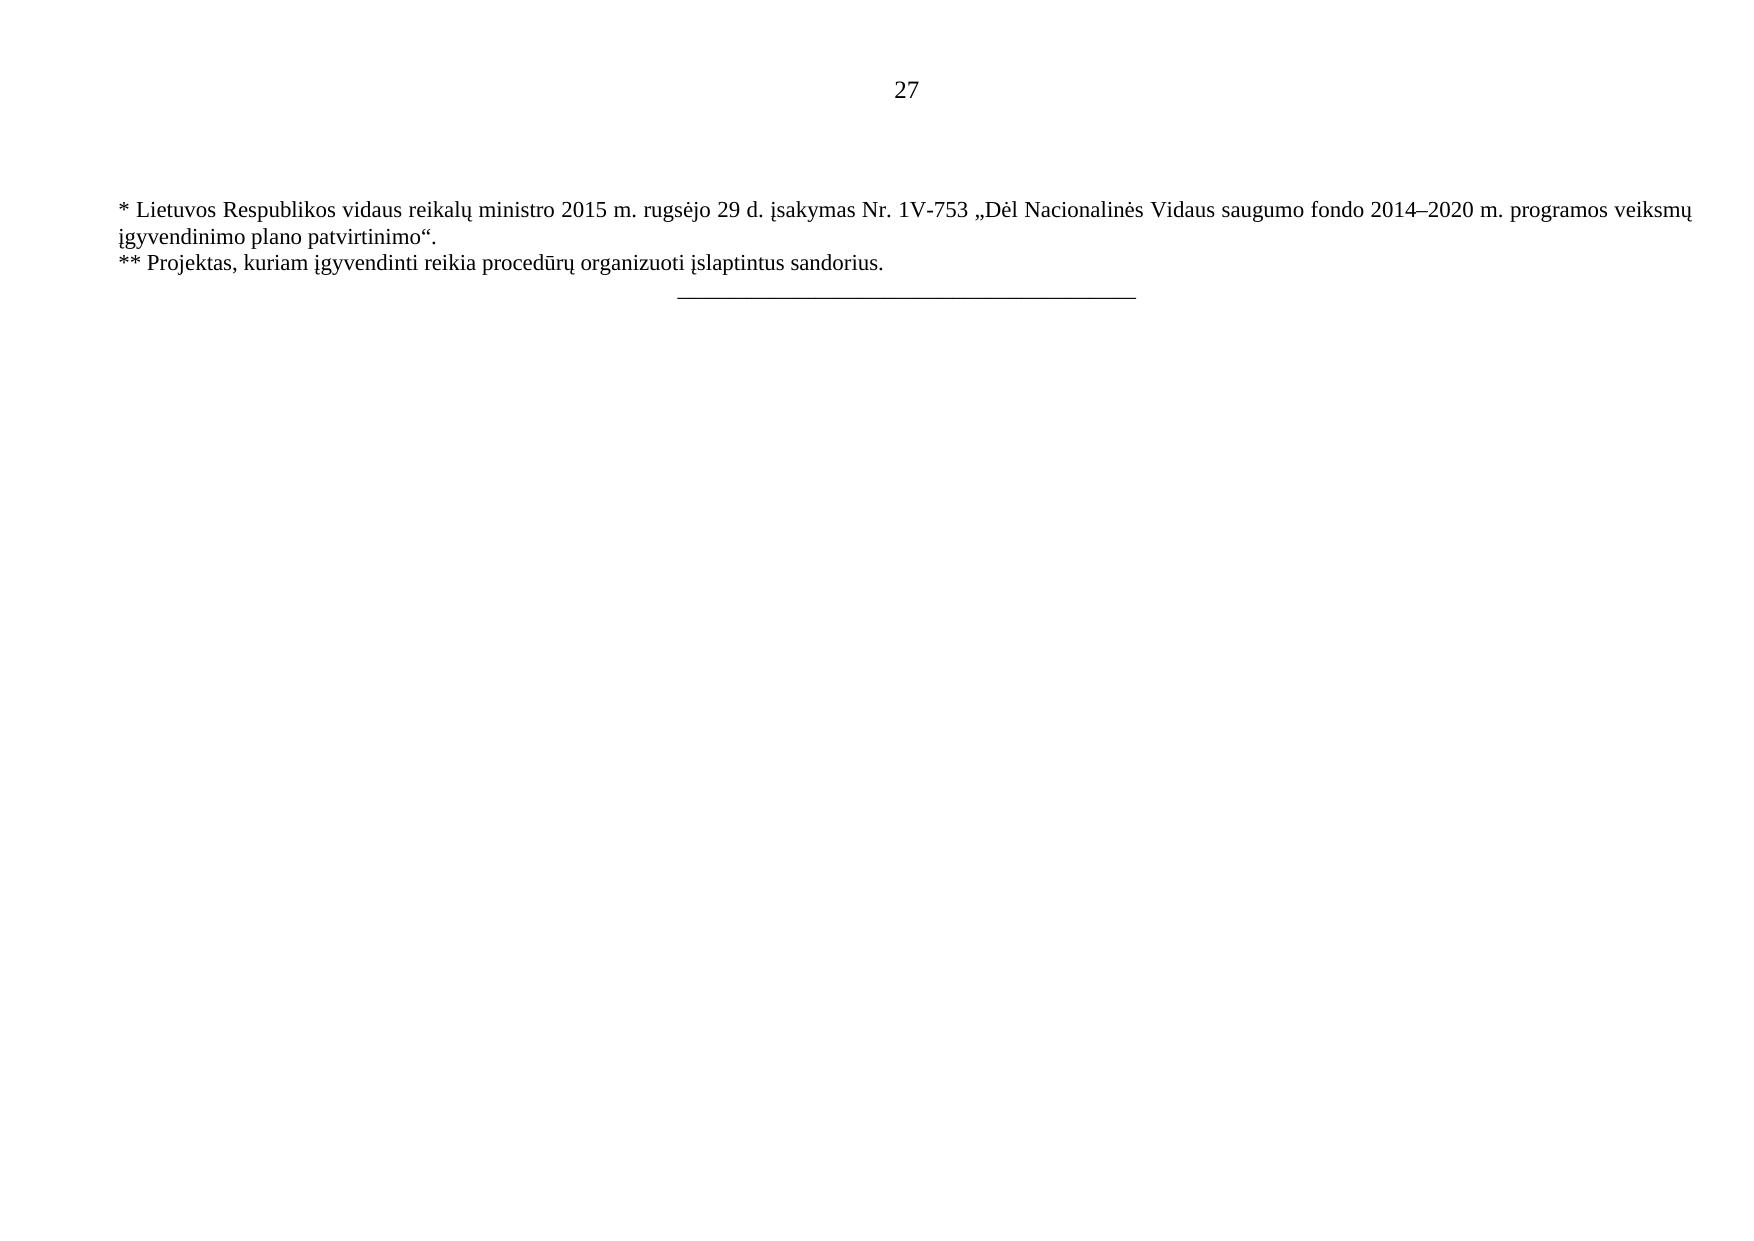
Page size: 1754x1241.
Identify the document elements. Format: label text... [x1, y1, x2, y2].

text ** Projektas, kuriam įgyvendinti reikia procedūrų organizuoti įslaptintus sandorius. [118, 249, 1695, 275]
text * Lietuvos Respublikos vidaus reikalų ministro 2015 m. rugsėjo 29 d. įsakymas Nr. 1V-753 „Dėl Nacionalinės Vidaus saugumo fondo 2014–2020 m. programos veiksmų įgyvendinimo plano patvirtinimo“. [118, 196, 1695, 249]
text ________________________________________ [118, 275, 1695, 302]
